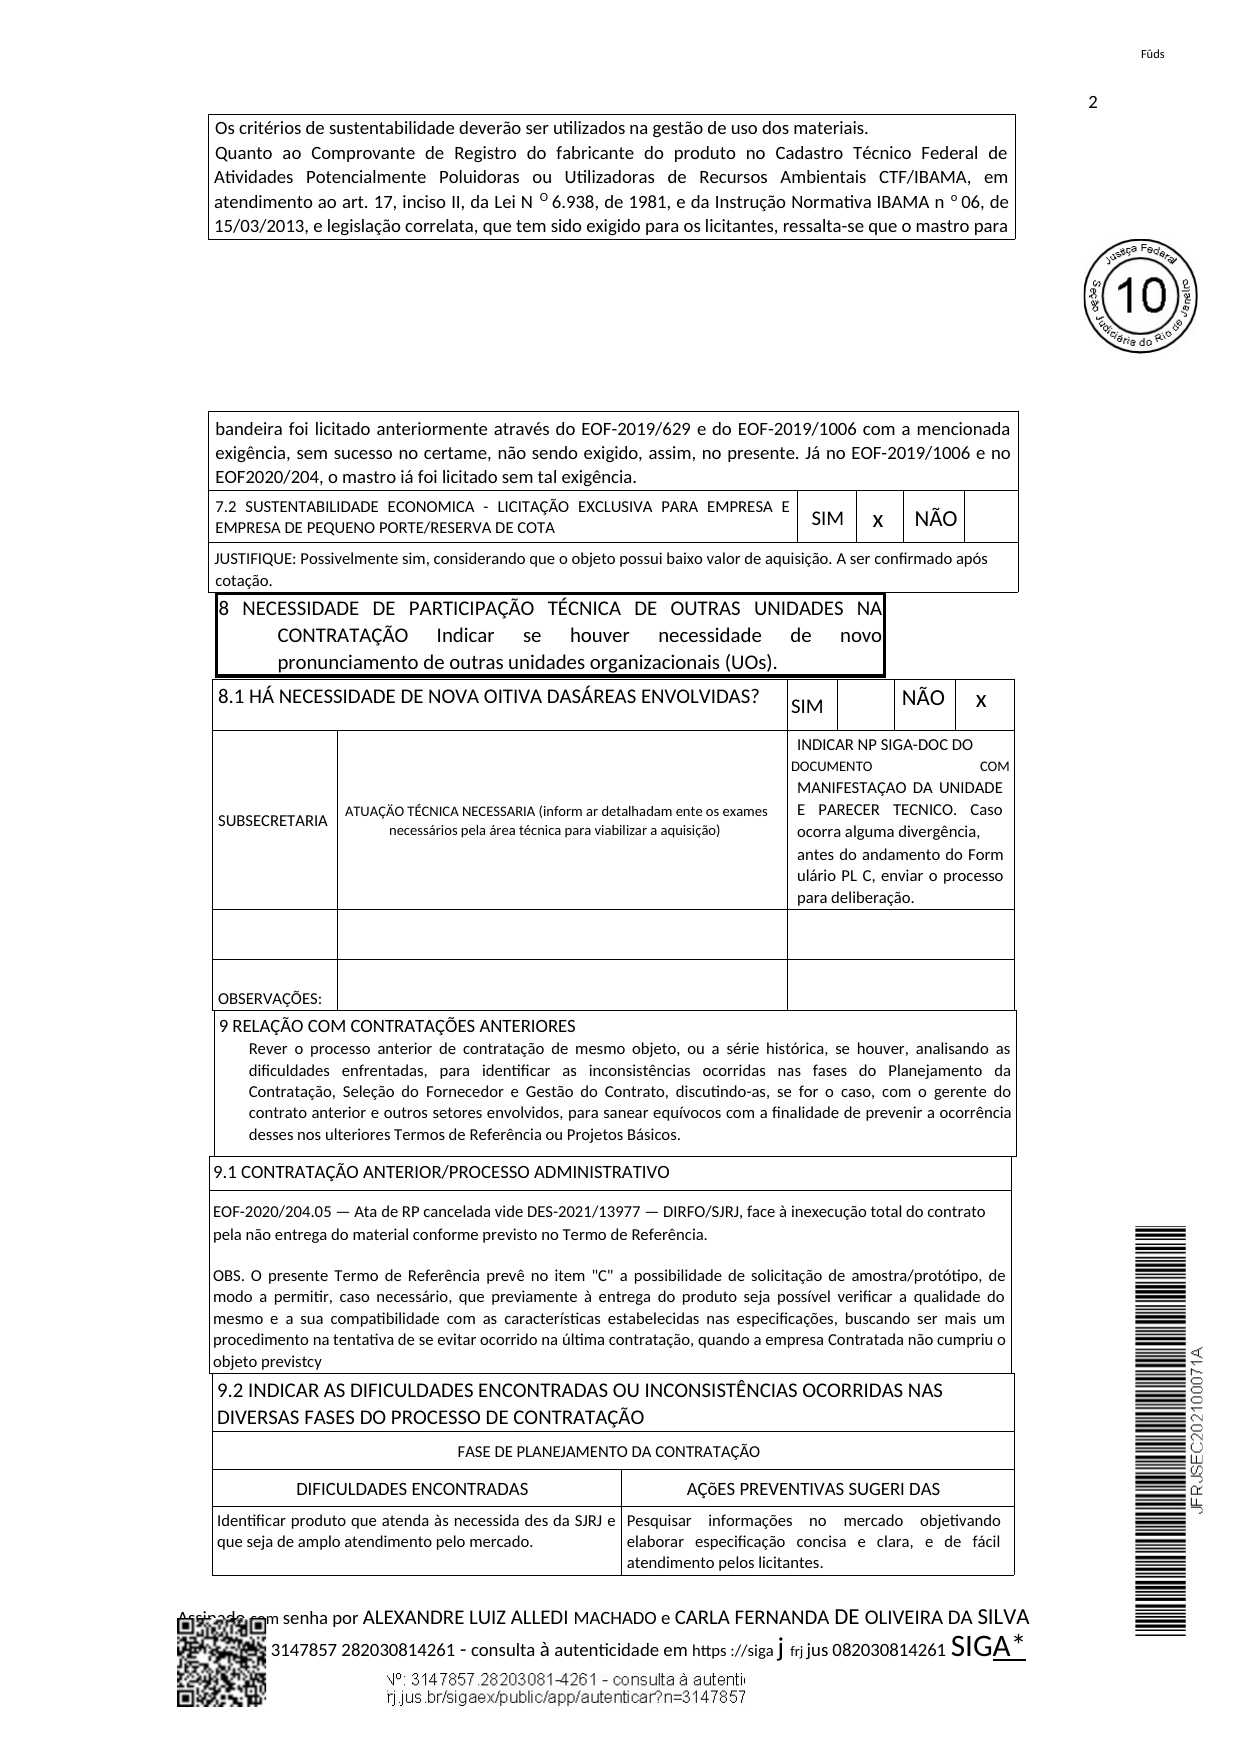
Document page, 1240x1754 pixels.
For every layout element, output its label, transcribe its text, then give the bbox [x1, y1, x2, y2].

table_cell JUSTIFIQUE: Possivelmente sim, considerando que o objeto possui baixo valor de aquisição. A ser confirmado após cotação. [209, 543, 1018, 592]
table_cell x [857, 491, 903, 542]
table_cell [213, 910, 337, 959]
table_cell [338, 910, 787, 959]
table_cell DIFICULDADES ENCONTRADAS [213, 1470, 621, 1506]
table_cell [338, 960, 787, 1010]
table_cell Identificar produto que atenda às necessida des da SJRJ e que seja de amplo atendimento pelo mercado. [213, 1507, 621, 1575]
table_cell ATUAÇÄO TÉCNICA NECESSARIA (inform ar detalhadam ente os exames necessários pela área técnica para viabilizar a aquisição) [338, 731, 787, 909]
table_cell AÇõES PREVENTIVAS SUGERI DAS [622, 1470, 1014, 1506]
table_cell Pesquisar informações no mercado objetivando elaborar especificação concisa e clara, e de fácil atendimento pelos licitantes. [622, 1507, 1014, 1575]
table_cell [965, 491, 1018, 542]
table_cell OBSERVAÇÕES: [213, 960, 337, 1010]
table_header 8.1 HÁ NECESSIDADE DE NOVA OITIVA DASÁREAS ENVOLVIDAS? [213, 680, 787, 730]
table_cell SIM [798, 491, 856, 542]
table_cell SUBSECRETARIA [213, 731, 337, 909]
table_header NÃO [895, 680, 955, 730]
table_cell [788, 960, 1014, 1010]
table_header [838, 680, 894, 730]
table_cell 9.2 INDICAR AS DIFICULDADES ENCONTRADAS OU INCONSISTÊNCIAS OCORRIDAS NAS DIVERSAS FASES DO PROCESSO DE CONTRATAÇÃO [213, 1374, 1014, 1431]
table_header bandeira foi licitado anteriormente através do EOF-2019/629 e do EOF-2019/1006 com a mencionada exigência, sem sucesso no certame, não sendo exigido, assim, no presente. Já no EOF-2019/1006 e no EOF2020/204, o mastro iá foi licitado sem tal exigência. [209, 412, 1018, 490]
table_cell EOF-2020/204.05 — Ata de RP cancelada vide DES-2021/13977 — DIRFO/SJRJ, face à inexecução total do contrato pela não entrega do material conforme previsto no Termo de Referência. OBS. O presente Termo de Referência prevê no item "C" a possibilidade de solicitação de amostra/protótipo, de modo a permitir, caso necessário, que previamente à entrega do produto seja possível verificar a qualidade do mesmo e a sua compatibilidade com as características estabelecidas nas especificações, buscando ser mais um procedimento na tentativa de se evitar ocorrido na última contratação, quando a empresa Contratada não cumpriu o objeto previstcy [210, 1191, 1011, 1373]
table_cell 9 RELAÇÃO COM CONTRATAÇÕES ANTERIORES Rever o processo anterior de contratação de mesmo objeto, ou a série histórica, se houver, analisando as dificuldades enfrentadas, para identificar as inconsistências ocorridas nas fases do Planejamento da Contratação, Seleção do Fornecedor e Gestão do Contrato, discutindo-as, se for o caso, com o gerente do contrato anterior e outros setores envolvidos, para sanear equívocos com a finalidade de prevenir a ocorrência desses nos ulteriores Termos de Referência ou Projetos Básicos. [215, 1011, 1016, 1156]
table_cell Os critérios de sustentabilidade deverão ser utilizados na gestão de uso dos materiais. Quanto ao Comprovante de Registro do fabricante do produto no Cadastro Técnico Federal de Atividades Potencialmente Poluidoras ou Utilizadoras de Recursos Ambientais CTF/IBAMA, em atendimento ao art. 17, inciso II, da Lei N O 6.938, de 1981, e da Instrução Normativa IBAMA n o 06, de 15/03/2013, e legislação correlata, que tem sido exigido para os licitantes, ressalta-se que o mastro para [209, 115, 1015, 238]
table_cell 7.2 SUSTENTABILIDADE ECONOMICA - LICITAÇÃO EXCLUSIVA PARA EMPRESA E EMPRESA DE PEQUENO PORTE/RESERVA DE COTA [209, 491, 797, 542]
table_header SIM [788, 680, 837, 730]
table_cell FASE DE PLANEJAMENTO DA CONTRATAÇÃO [213, 1432, 1014, 1469]
table_header x [956, 680, 1014, 730]
table_cell INDICAR NP SIGA-DOC DO DOCUMENTO COM MANIFESTAÇAO DA UNIDADE E PARECER TECNICO. Caso ocorra alguma divergência, antes do andamento do Form ulário PL C, enviar o processo para deliberação. [788, 731, 1014, 909]
table_cell NÃO [904, 491, 964, 542]
table_cell [788, 910, 1014, 959]
table_cell 9.1 CONTRATAÇÃO ANTERIOR/PROCESSO ADMINISTRATIVO [210, 1157, 1011, 1189]
text 8 NECESSIDADE DE PARTICIPAÇÃO TÉCNICA DE OUTRAS UNIDADES NA CONTRATAÇÃO Indicar se houver necessidade de novo pronunciamento de outras unidades organizacionais (UOs). [218, 595, 883, 674]
